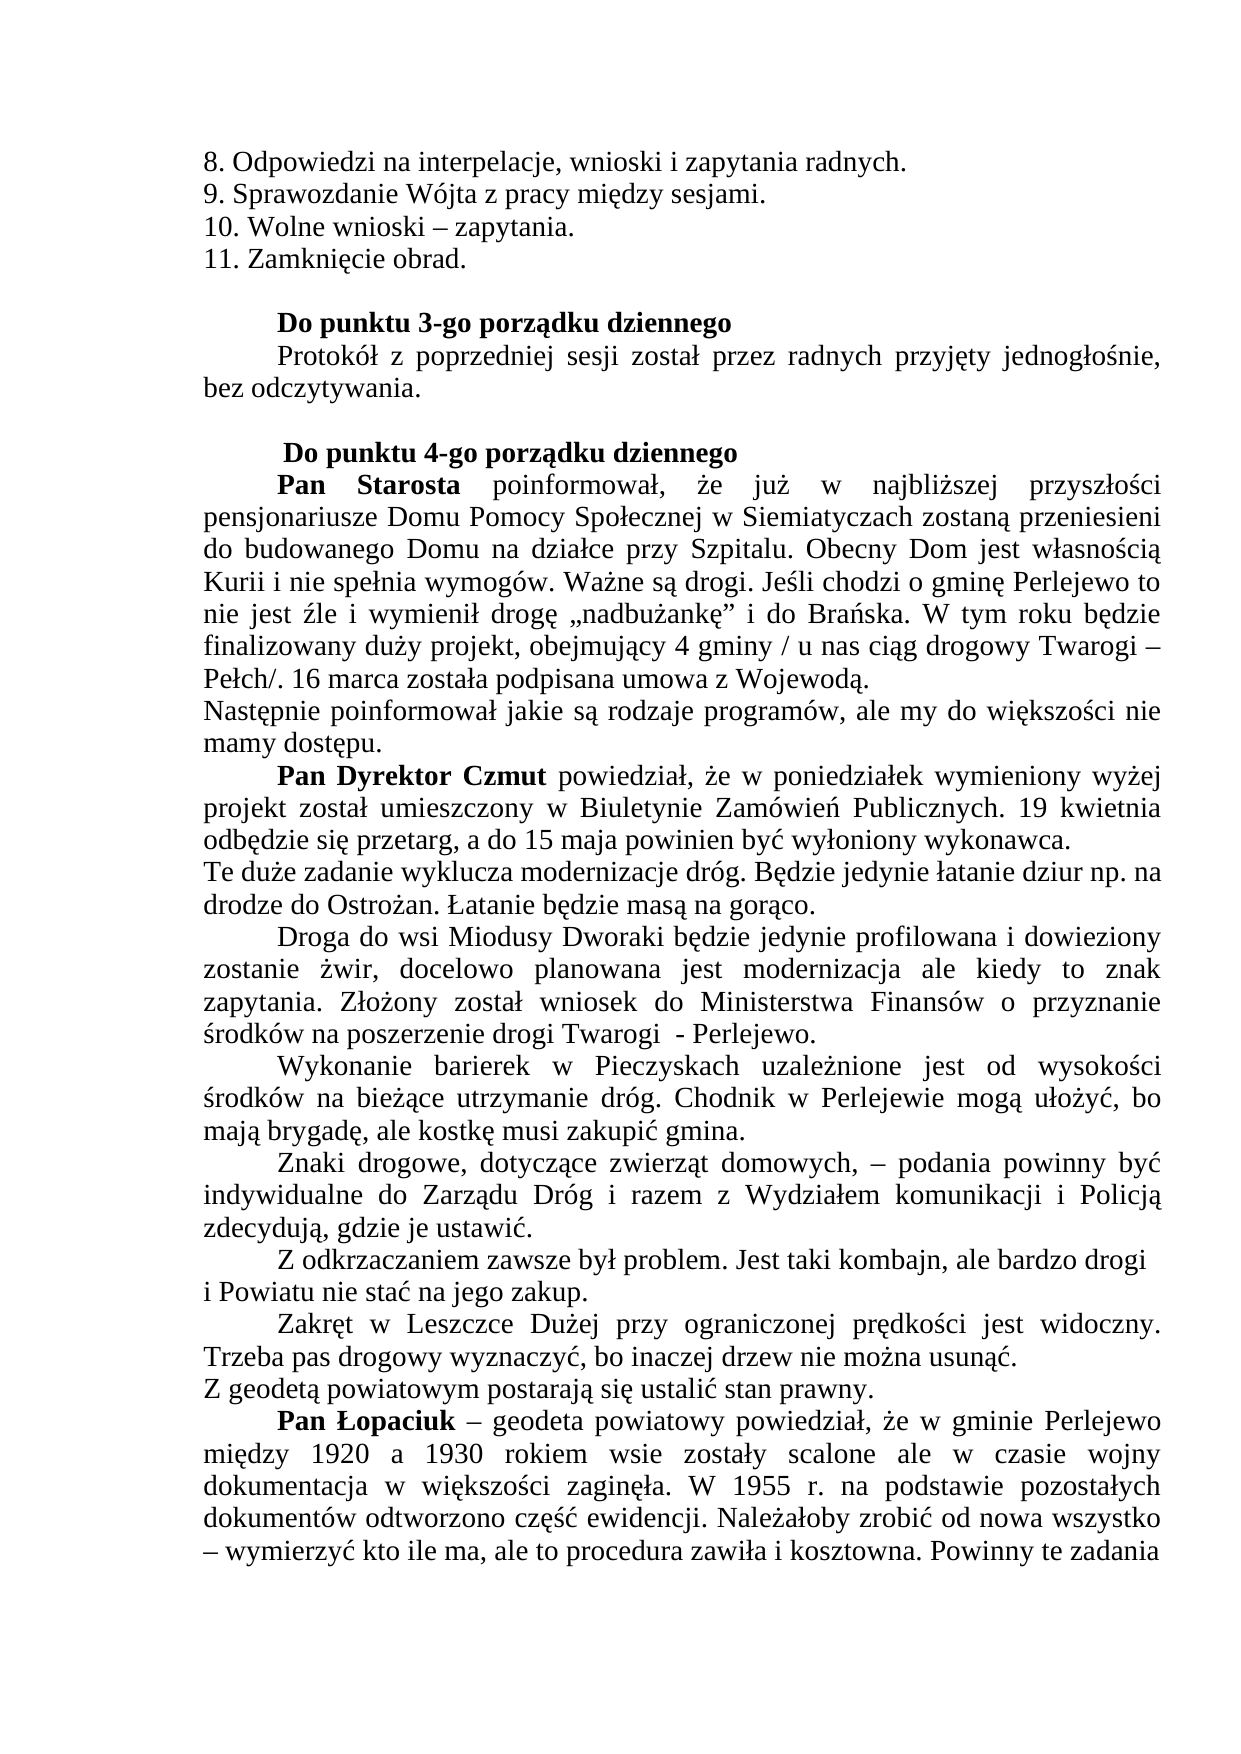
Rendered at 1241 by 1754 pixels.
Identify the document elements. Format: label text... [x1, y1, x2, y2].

text Z odkrzaczaniem zawsze był problem. Jest taki kombajn, ale bardzo drogi [203, 1243, 1163, 1276]
text Następnie poinformował jakie są rodzaje programów, ale my do większości nie mamy dostępu. [203, 694, 1163, 759]
text Pan Dyrektor Czmut powiedział, że w poniedziałek wymieniony wyżej projekt został umieszczony w Biuletynie Zamówień Publicznych. 19 kwietnia odbędzie się przetarg, a do 15 maja powinien być wyłoniony wykonawca. [203, 759, 1163, 856]
text Pan Starosta poinformował, że już w najbliższej przyszłości pensjonariusze Domu Pomocy Społecznej w Siemiatyczach zostaną przeniesieni do budowanego Domu na działce przy Szpitalu. Obecny Dom jest własnością Kurii i nie spełnia wymogów. Ważne są drogi. Jeśli chodzi o gminę Perlejewo to nie jest źle i wymienił drogę „nadbużankę” i do Brańska. W tym roku będzie finalizowany duży projekt, obejmujący 4 gminy / u nas ciąg drogowy Twarogi – Pełch/. 16 marca została podpisana umowa z Wojewodą. [203, 468, 1163, 694]
text Droga do wsi Miodusy Dworaki będzie jedynie profilowana i dowieziony zostanie żwir, docelowo planowana jest modernizacja ale kiedy to znak zapytania. Złożony został wniosek do Ministerstwa Finansów o przyznanie środków na poszerzenie drogi Twarogi - Perlejewo. [203, 920, 1163, 1049]
text 9. Sprawozdanie Wójta z pracy między sesjami. [203, 178, 1163, 210]
text Te duże zadanie wyklucza modernizacje dróg. Będzie jedynie łatanie dziur np. na drodze do Ostrożan. Łatanie będzie masą na gorąco. [203, 856, 1163, 920]
text 8. Odpowiedzi na interpelacje, wnioski i zapytania radnych. [203, 145, 1163, 178]
text 11. Zamknięcie obrad. [203, 242, 1163, 274]
text i Powiatu nie stać na jego zakup. [203, 1276, 1163, 1308]
text Wykonanie barierek w Pieczyskach uzależnione jest od wysokości środków na bieżące utrzymanie dróg. Chodnik w Perlejewie mogą ułożyć, bo mają brygadę, ale kostkę musi zakupić gmina. [203, 1049, 1163, 1146]
text Znaki drogowe, dotyczące zwierząt domowych, – podania powinny być indywidualne do Zarządu Dróg i razem z Wydziałem komunikacji i Policją zdecydują, gdzie je ustawić. [203, 1146, 1163, 1243]
text Do punktu 3-go porządku dziennego [203, 307, 1163, 339]
text 10. Wolne wnioski – zapytania. [203, 210, 1163, 242]
text Protokół z poprzedniej sesji został przez radnych przyjęty jednogłośnie, bez odczytywania. [202, 339, 1163, 404]
text Do punktu 4-go porządku dziennego [203, 436, 1163, 468]
text Z geodetą powiatowym postarają się ustalić stan prawny. [203, 1372, 1163, 1405]
text Pan Łopaciuk – geodeta powiatowy powiedział, że w gminie Perlejewo między 1920 a 1930 rokiem wsie zostały scalone ale w czasie wojny dokumentacja w większości zaginęła. W 1955 r. na podstawie pozostałych dokumentów odtworzono część ewidencji. Należałoby zrobić od nowa wszystko – wymierzyć kto ile ma, ale to procedura zawiła i kosztowna. Powinny te zadania [203, 1405, 1163, 1566]
text Zakręt w Leszczce Dużej przy ograniczonej prędkości jest widoczny. Trzeba pas drogowy wyznaczyć, bo inaczej drzew nie można usunąć. [203, 1308, 1163, 1372]
